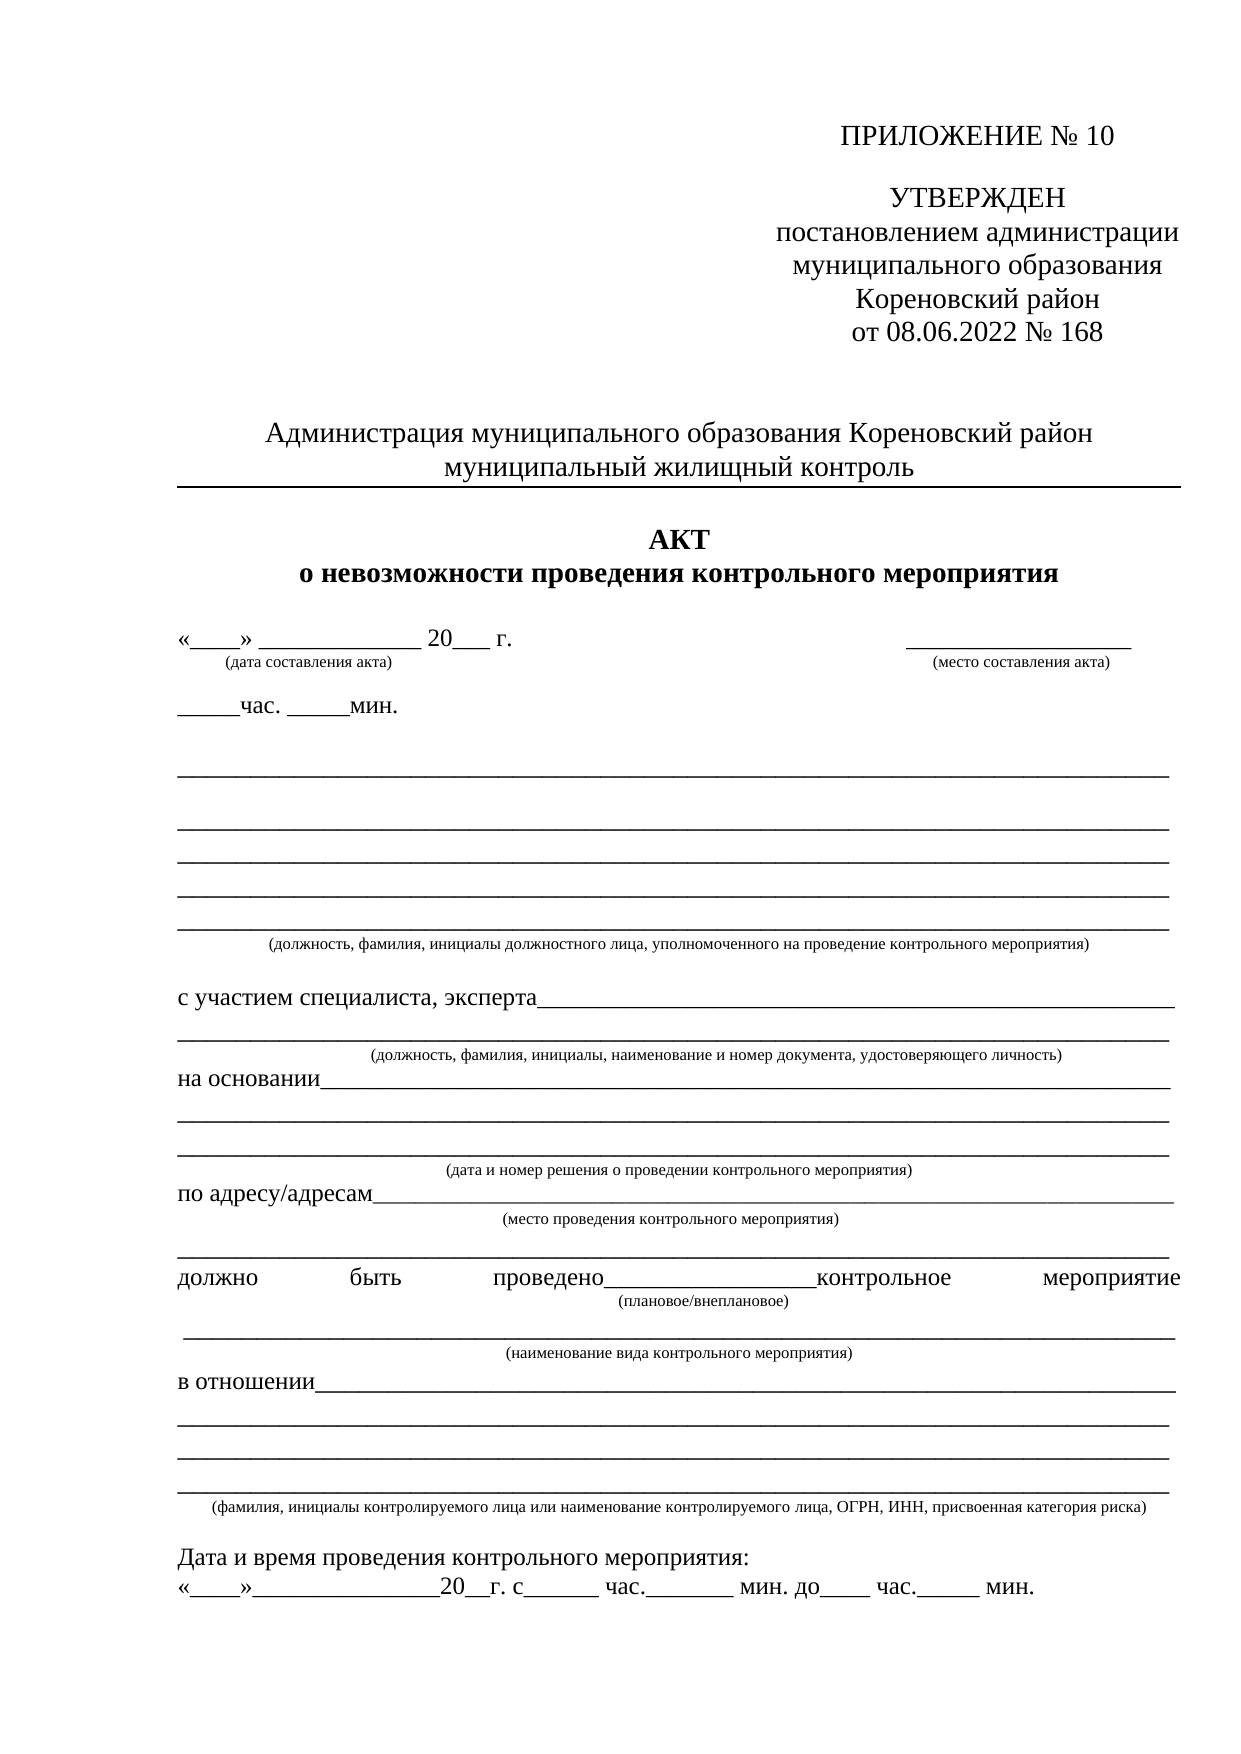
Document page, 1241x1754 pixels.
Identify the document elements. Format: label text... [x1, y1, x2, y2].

text муниципальный жилищный контроль [177, 449, 1181, 486]
text должно быть проведено_________________контрольное мероприятие (плановое/внеплановое) [177, 1262, 1181, 1309]
text ____________________________________________________________________ [177, 1309, 1181, 1343]
text ________________________________________________________________________________________________________________________________________ [177, 867, 1181, 934]
text ____________________________________________________________________________________________________________________________________________________________________________________________________________ [177, 1396, 1181, 1496]
text (должность, фамилия, инициалы, наименование и номер документа, удостоверяющего личность) [177, 1044, 1181, 1063]
text в отношении___________________________________________________________ [177, 1362, 1181, 1396]
text (наименование вида контрольного мероприятия) [177, 1343, 1181, 1362]
text постановлением администрации муниципального образования Кореновский район [774, 214, 1181, 314]
text ____________________________________________________________________ [177, 833, 1181, 867]
text ________________________________________________________________________________________________________________________________________ [177, 1092, 1181, 1159]
text ____________________________________________________________________ [177, 1011, 1181, 1044]
text (должность, фамилия, инициалы должностного лица, уполномоченного на проведение контрольного мероприятия) [177, 934, 1181, 953]
text (фамилия, инициалы контролируемого лица или наименование контролируемого лица, ОГРН, ИНН, присвоенная категория риска) [177, 1496, 1181, 1516]
title о невозможности проведения контрольного мероприятия [177, 556, 1181, 589]
text на основании____________________________________________________________________ [177, 1063, 1181, 1092]
text ____________________________________________________________________ [177, 747, 1181, 781]
text (место проведения контрольного мероприятия) [177, 1209, 1181, 1228]
text от 08.06.2022 № 168 [774, 314, 1181, 348]
text с участием специалиста, эксперта___________________________________________________ [177, 982, 1181, 1011]
text _____час. _____мин. [177, 690, 1181, 718]
title АКТ [177, 522, 1181, 556]
text ____________________________________________________________________ [177, 800, 1181, 833]
text «____»_______________20__г. с______ час._______ мин. до____ час._____ мин. [177, 1571, 1181, 1600]
text «____» _____________ 20___ г. __________________ [177, 623, 1181, 651]
text (дата составления акта) (место составления акта) [177, 651, 1181, 671]
text по адресу/адресам_________________________________________________________ [177, 1178, 1181, 1209]
text ____________________________________________________________________ [177, 1228, 1181, 1262]
text УТВЕРЖДЕН [774, 180, 1181, 214]
text (дата и номер решения о проведении контрольного мероприятия) [177, 1159, 1181, 1178]
text ПРИЛОЖЕНИЕ № 10 [774, 118, 1181, 152]
text Дата и время проведения контрольного мероприятия: [177, 1542, 1181, 1571]
text Администрация муниципального образования Кореновский район [177, 415, 1181, 449]
